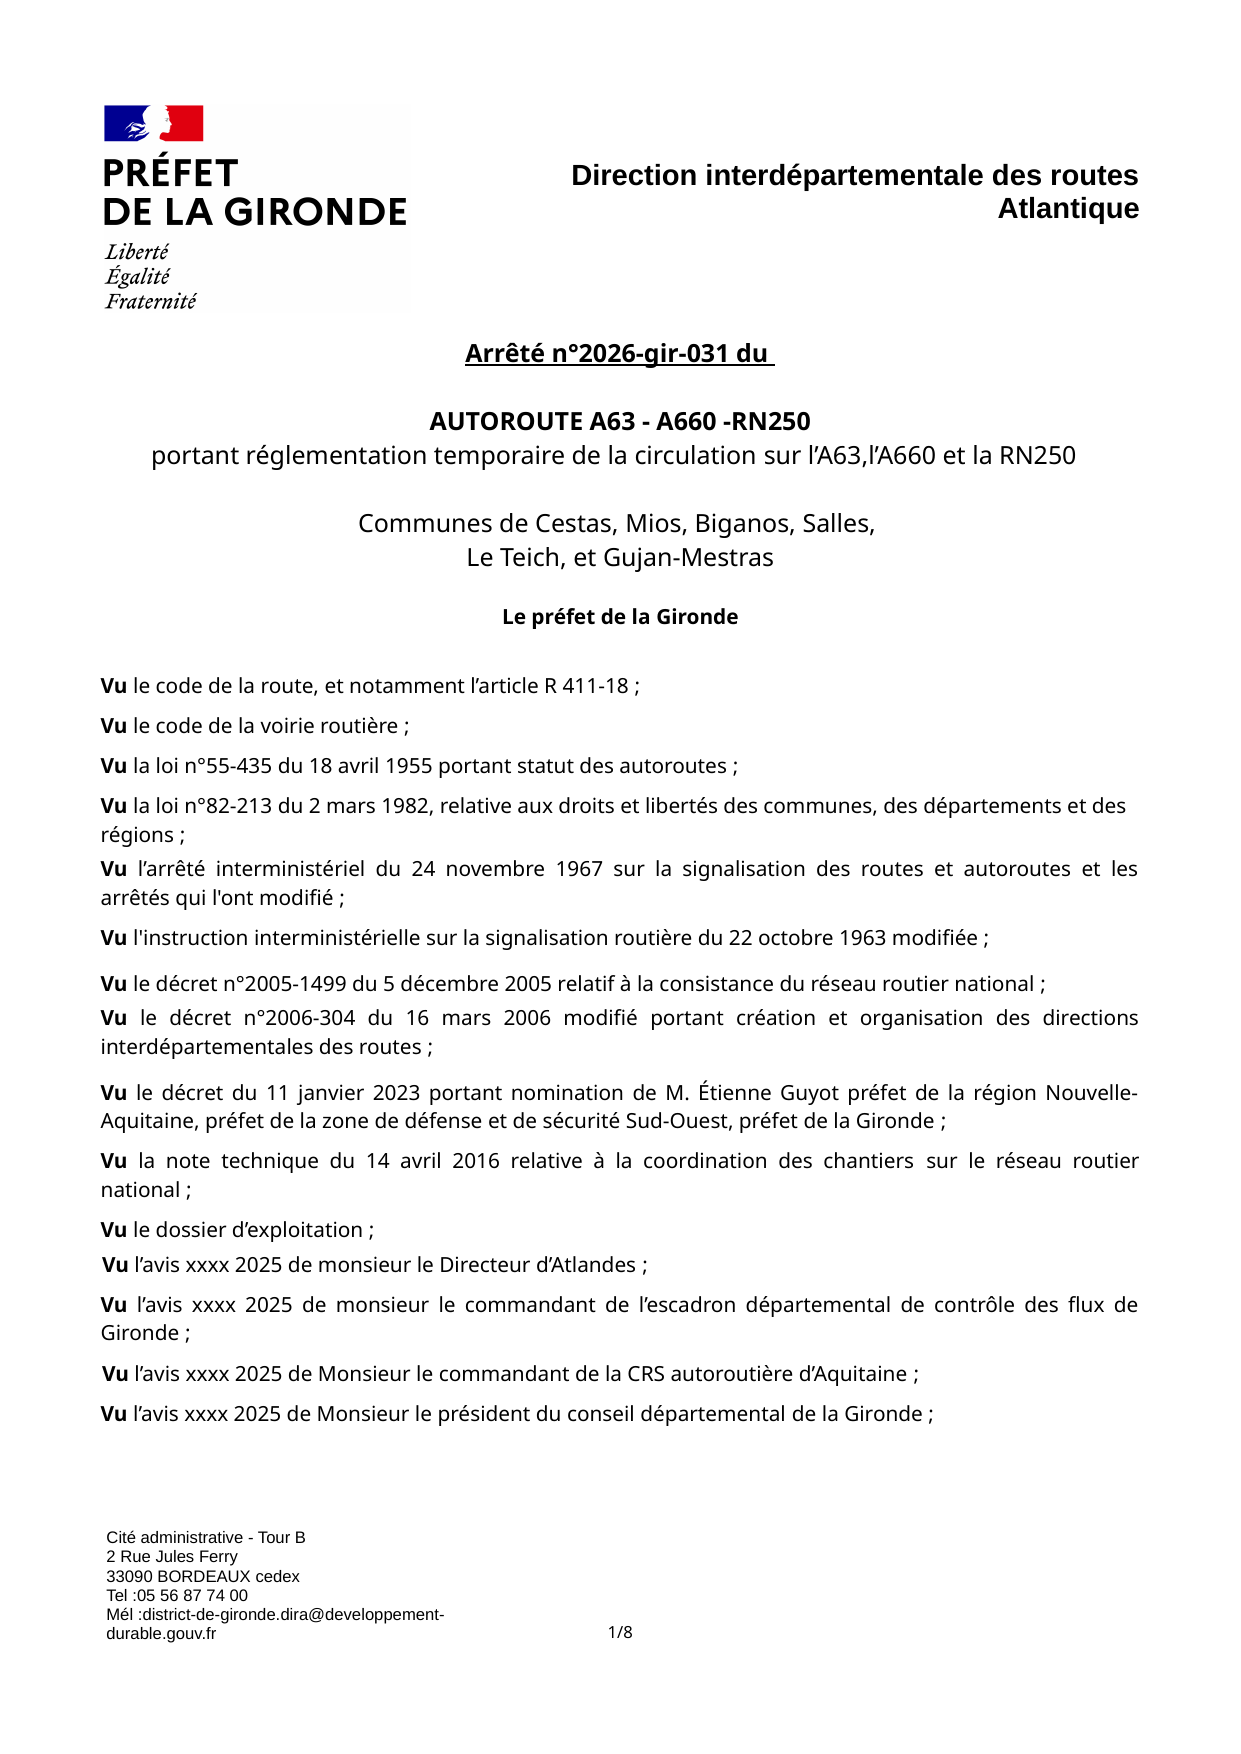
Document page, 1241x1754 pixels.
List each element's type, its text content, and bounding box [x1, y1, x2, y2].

text Vu l’avis xxxx 2025 de monsieur le commandant de l’escadron départemental de contrôle des flux de Gironde ; [100, 1290, 1140, 1347]
text Communes de Cestas, Mios, Biganos, Salles, [100, 506, 1140, 539]
text Vu l’avis xxxx 2025 de Monsieur le président du conseil départemental de la Gironde ; [100, 1399, 1140, 1427]
text Vu le code de la voirie routière ; [100, 711, 1140, 739]
text Vu la loi n°55-435 du 18 avril 1955 portant statut des autoroutes ; [100, 751, 1140, 779]
text Vu le décret n°2006-304 du 16 mars 2006 modifié portant création et organisation des directions interdépartementales des routes ; [100, 1003, 1140, 1060]
text AUTOROUTE A63 - A660 -RN250 [100, 403, 1140, 437]
text Le Préfet DE LA GIRONDE [100, 602, 1140, 631]
text Vu le décret n°2005-1499 du 5 décembre 2005 relatif à la consistance du réseau routier national ; [100, 969, 1140, 997]
picture [103, 104, 412, 313]
text Vu la loi n°82-213 du 2 mars 1982, relative aux droits et libertés des communes, des départements et des régions ; [100, 791, 1140, 848]
subtitle Arrêté n°2026-gir-031 du [100, 335, 1140, 369]
text Vu le dossier d’exploitation ; [100, 1215, 1140, 1244]
text Vu l'instruction interministérielle sur la signalisation routière du 22 octobre 1963 modifiée ; [100, 923, 1140, 951]
text Vu le décret du 11 janvier 2023 portant nomination de M. Étienne Guyot préfet de la région Nouvelle-Aquitaine, préfet de la zone de défense et de sécurité Sud-Ouest, préfet de la Gironde ; [100, 1078, 1140, 1135]
subtitle Vu l’avis xxxx 2025 de Monsieur le commandant de la CRS autoroutière d’Aquitaine ; [102, 1359, 1140, 1387]
text portant réglementation temporaire de la circulation sur l’A63,l’A660 et la RN250 [100, 437, 1140, 471]
text Vu l’arrêté interministériel du 24 novembre 1967 sur la signalisation des routes et autoroutes et les arrêtés qui l'ont modifié ; [100, 854, 1140, 911]
text Vu la note technique du 14 avril 2016 relative à la coordination des chantiers sur le réseau routier national ; [100, 1147, 1140, 1203]
text Vu l’avis xxxx 2025 de monsieur le Directeur d’Atlandes ; [102, 1250, 1140, 1278]
text Le Teich, et Gujan-Mestras [100, 539, 1140, 574]
text Vu le code de la route, et notamment l’article R 411-18 ; [100, 671, 1140, 699]
